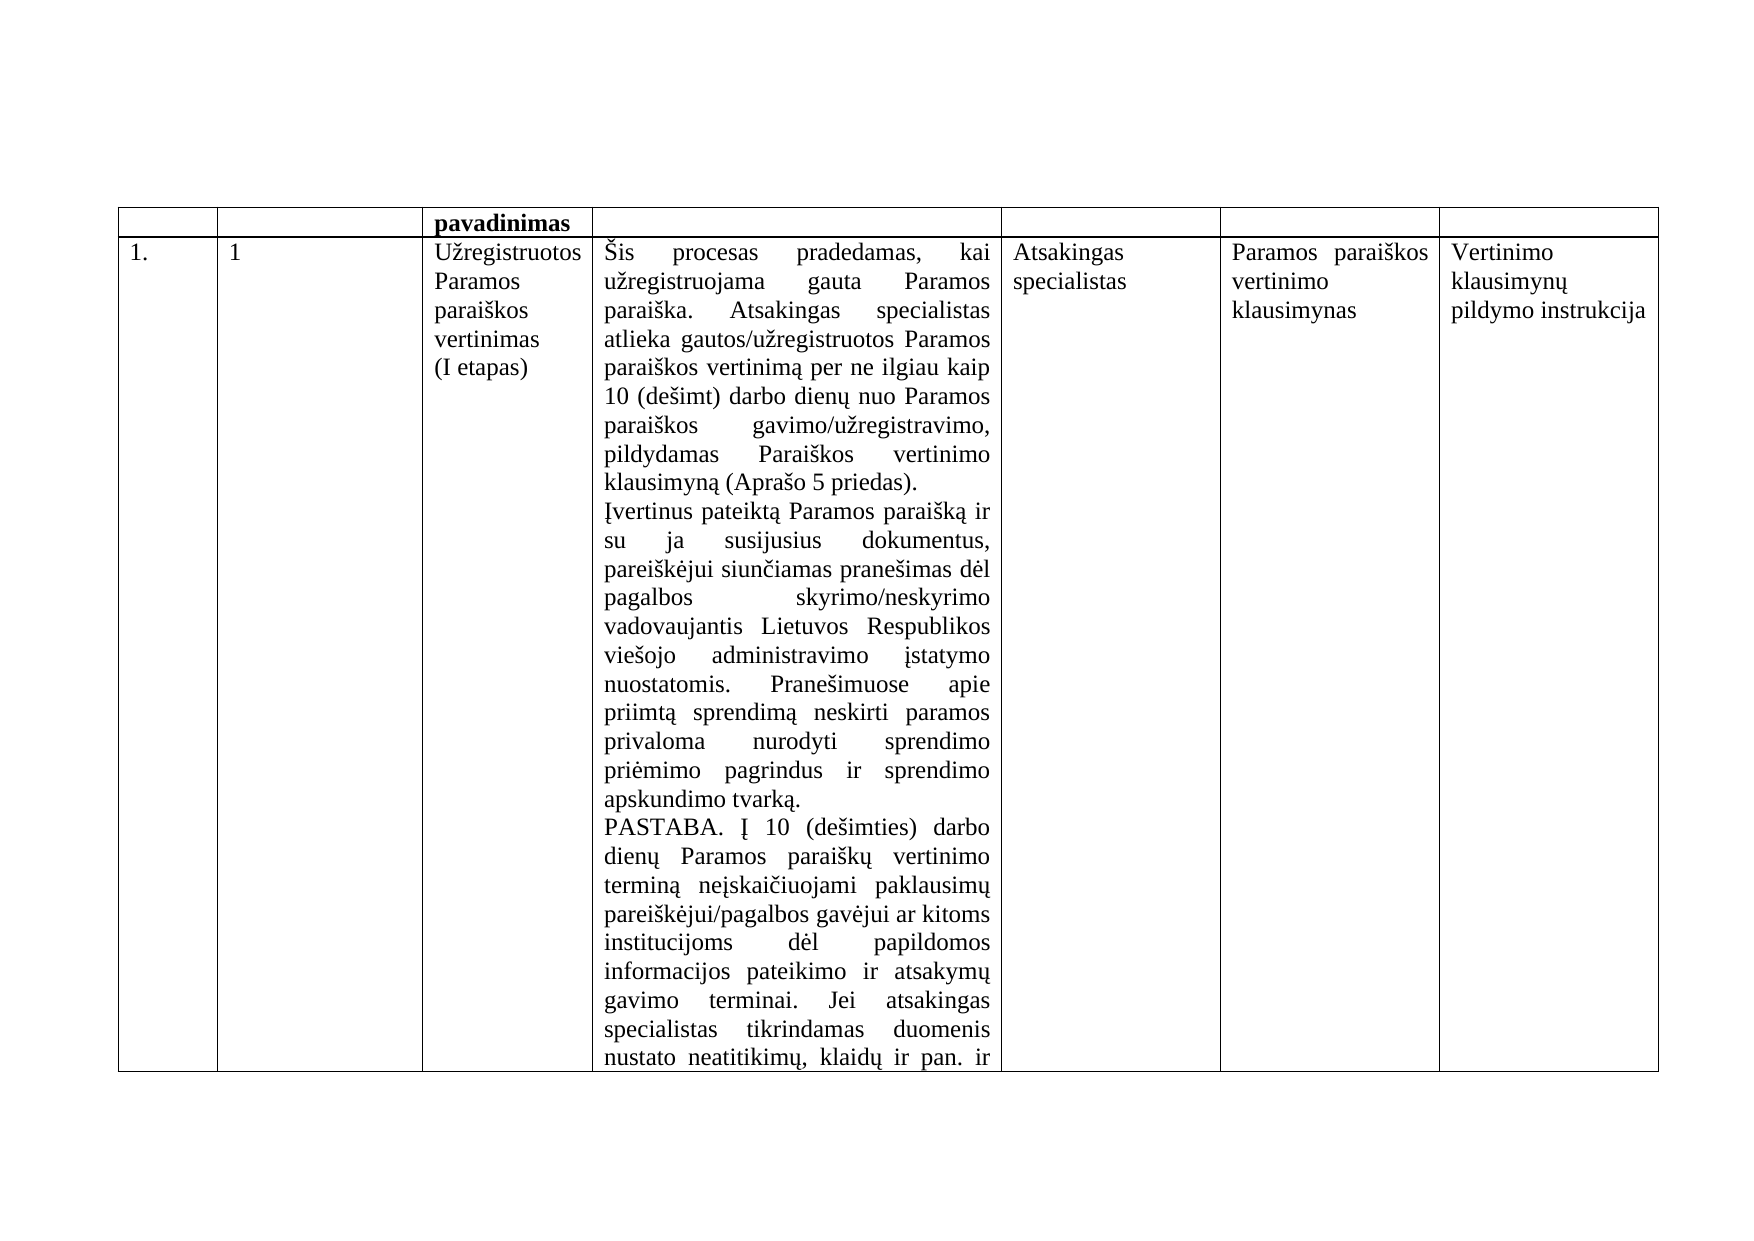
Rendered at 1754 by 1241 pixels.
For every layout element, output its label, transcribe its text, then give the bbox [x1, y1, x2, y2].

table_header [1440, 208, 1658, 236]
table_header [119, 208, 217, 236]
table_cell Paramos paraiškos vertinimo klausimynas [1221, 238, 1439, 1071]
table_cell Atsakingas specialistas [1002, 238, 1220, 1071]
table_cell Šis procesas pradedamas, kai užregistruojama gauta Paramos paraiška. Atsakingas specialistas atlieka gautos/užregistruotos Paramos paraiškos vertinimą per ne ilgiau kaip 10 (dešimt) darbo dienų nuo Paramos paraiškos gavimo/užregistravimo, pildydamas Paraiškos vertinimo klausimyną (Aprašo 5 priedas). Įvertinus pateiktą Paramos paraišką ir su ja susijusius dokumentus, pareiškėjui siunčiamas pranešimas dėl pagalbos skyrimo/neskyrimo vadovaujantis Lietuvos Respublikos viešojo administravimo įstatymo nuostatomis. Pranešimuose apie priimtą sprendimą neskirti paramos privaloma nurodyti sprendimo priėmimo pagrindus ir sprendimo apskundimo tvarką. PASTABA. Į 10 (dešimties) darbo dienų Paramos paraiškų vertinimo terminą neįskaičiuojami paklausimų pareiškėjui/pagalbos gavėjui ar kitoms institucijoms dėl papildomos informacijos pateikimo ir atsakymų gavimo terminai. Jei atsakingas specialistas tikrindamas duomenis nustato neatitikimų, klaidų ir pan. ir [593, 238, 1001, 1071]
table_cell 1 [218, 238, 422, 1071]
table_header [1221, 208, 1439, 236]
table_cell Vertinimo klausimynų pildymo instrukcija [1440, 238, 1658, 1071]
table_cell Užregistruotos Paramos paraiškos vertinimas (I etapas) [423, 238, 592, 1071]
table_header pavadinimas [423, 208, 592, 236]
table_cell 1. [119, 238, 217, 1071]
table_header [1002, 208, 1220, 236]
table_header [218, 208, 422, 236]
table_header [593, 208, 1001, 236]
